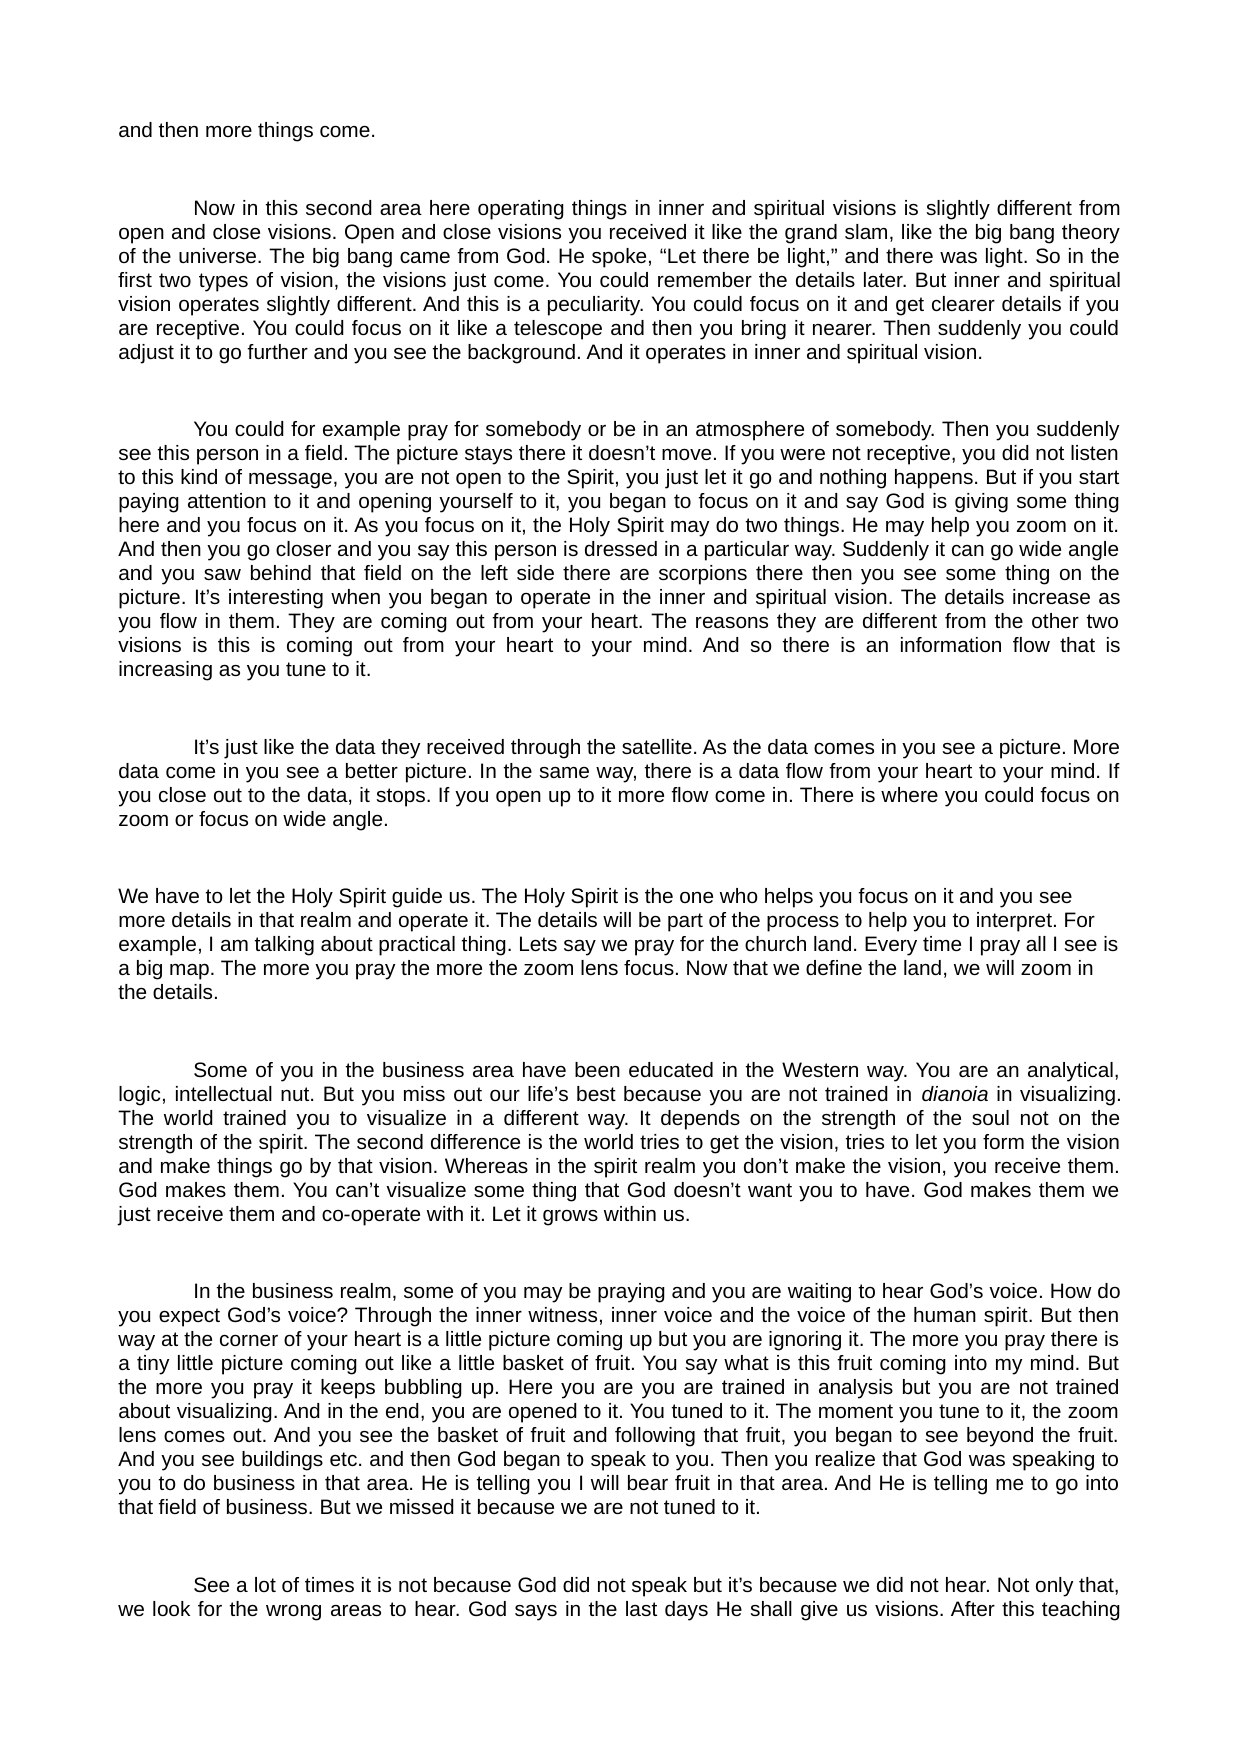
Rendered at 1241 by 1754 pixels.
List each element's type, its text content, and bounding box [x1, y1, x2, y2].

text and then more things come. [118, 118, 1122, 142]
text Now in this second area here operating things in inner and spiritual visions is slightly different from open and close visions. Open and close visions you received it like the grand slam, like the big bang theory of the universe. The big bang came from God. He spoke, “Let there be light,” and there was light. So in the first two types of vision, the visions just come. You could remember the details later. But inner and spiritual vision operates slightly different. And this is a peculiarity. You could focus on it and get clearer details if you are receptive. You could focus on it like a telescope and then you bring it nearer. Then suddenly you could adjust it to go further and you see the background. And it operates in inner and spiritual vision. [118, 196, 1122, 363]
text See a lot of times it is not because God did not speak but it’s because we did not hear. Not only that, we look for the wrong areas to hear. God says in the last days He shall give us visions. After this teaching [118, 1572, 1122, 1620]
text It’s just like the data they received through the satellite. As the data comes in you see a picture. More data come in you see a better picture. In the same way, there is a data flow from your heart to your mind. If you close out to the data, it stops. If you open up to it more flow come in. There is where you could focus on zoom or focus on wide angle. [118, 734, 1122, 830]
text We have to let the Holy Spirit guide us. The Holy Spirit is the one who helps you focus on it and you see more details in that realm and operate it. The details will be part of the process to help you to interpret. For example, I am talking about practical thing. Lets say we pray for the church land. Every time I pray all I see is a big map. The more you pray the more the zoom lens focus. Now that we define the land, we will zoom in the details. [118, 884, 1122, 1004]
text You could for example pray for somebody or be in an atmosphere of somebody. Then you suddenly see this person in a field. The picture stays there it doesn’t move. If you were not receptive, you did not listen to this kind of message, you are not open to the Spirit, you just let it go and nothing happens. But if you start paying attention to it and opening yourself to it, you began to focus on it and say God is giving some thing here and you focus on it. As you focus on it, the Holy Spirit may do two things. He may help you zoom on it. And then you go closer and you say this person is dressed in a particular way. Suddenly it can go wide angle and you saw behind that field on the left side there are scorpions there then you see some thing on the picture. It’s interesting when you began to operate in the inner and spiritual vision. The details increase as you flow in them. They are coming out from your heart. The reasons they are different from the other two visions is this is coming out from your heart to your mind. And so there is an information flow that is increasing as you tune to it. [118, 417, 1122, 681]
text In the business realm, some of you may be praying and you are waiting to hear God’s voice. How do you expect God’s voice? Through the inner witness, inner voice and the voice of the human spirit. But then way at the corner of your heart is a little picture coming up but you are ignoring it. The more you pray there is a tiny little picture coming out like a little basket of fruit. You say what is this fruit coming into my mind. But the more you pray it keeps bubbling up. Here you are you are trained in analysis but you are not trained about visualizing. And in the end, you are opened to it. You tuned to it. The moment you tune to it, the zoom lens comes out. And you see the basket of fruit and following that fruit, you began to see beyond the fruit. And you see buildings etc. and then God began to speak to you. Then you realize that God was speaking to you to do business in that area. He is telling you I will bear fruit in that area. And He is telling me to go into that field of business. But we missed it because we are not tuned to it. [118, 1279, 1122, 1519]
text Some of you in the business area have been educated in the Western way. You are an analytical, logic, intellectual nut. But you miss out our life’s best because you are not trained in dianoia in visualizing. The world trained you to visualize in a different way. It depends on the strength of the soul not on the strength of the spirit. The second difference is the world tries to get the vision, tries to let you form the vision and make things go by that vision. Whereas in the spirit realm you don’t make the vision, you receive them. God makes them. You can’t visualize some thing that God doesn’t want you to have. God makes them we just receive them and co-operate with it. Let it grows within us. [118, 1058, 1122, 1225]
